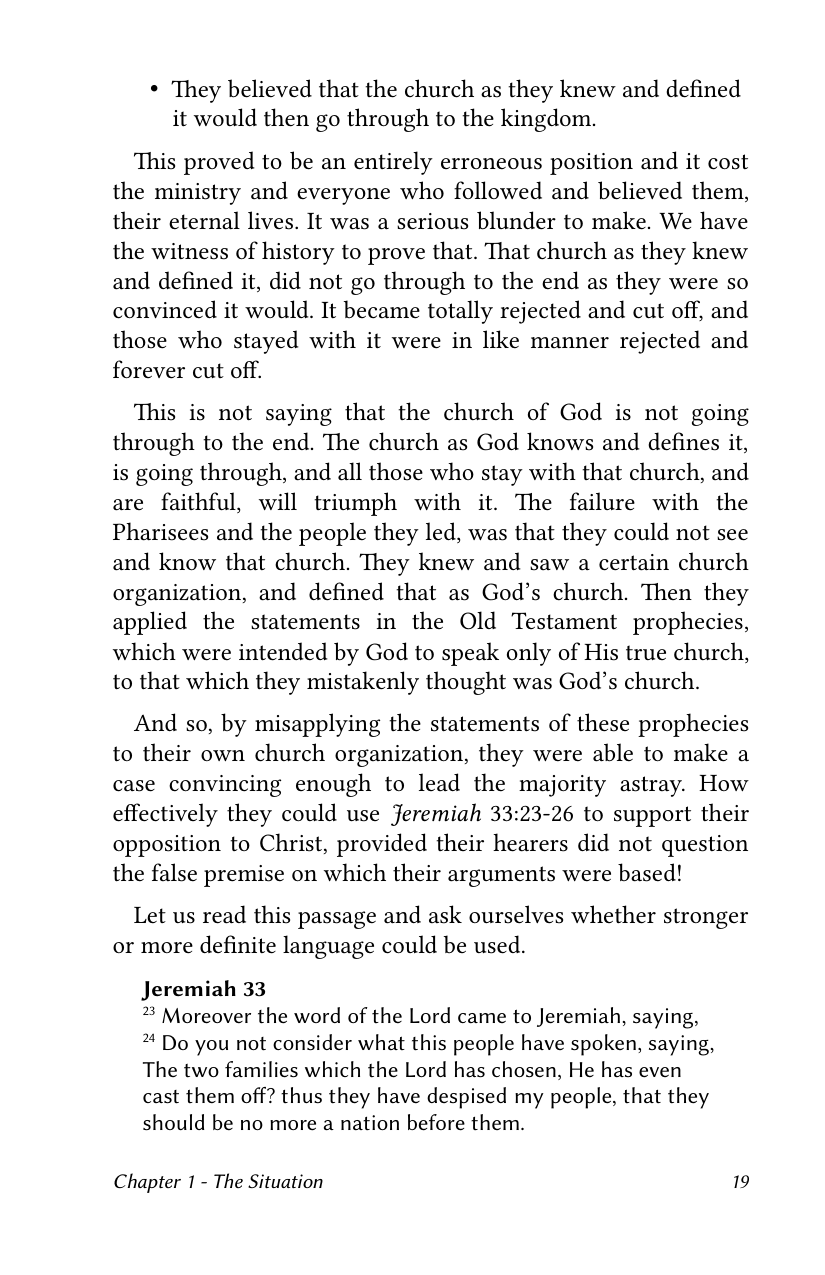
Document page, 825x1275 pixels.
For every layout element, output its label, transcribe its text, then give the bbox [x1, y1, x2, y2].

text This proved to be an entirely erroneous position and it cost the ministry and everyone who followed and believed them, their eternal lives. It was a serious blunder to make. We have the witness of history to prove that. That church as they knew and defined it, did not go through to the end as they were so convinced it would. It became totally rejected and cut off, and those who stayed with it were in like manner rejected and forever cut off. [112, 147, 750, 385]
text 24 Do you not consider what this people have spoken, saying, The two families which the Lord has chosen, He has even cast them off? thus they have despised my people, that they should be no more a nation before them. [142, 1030, 720, 1136]
list They believed that the church as they knew and defined it would then go through to the kingdom. [150, 75, 750, 132]
text Jeremiah 33 [142, 976, 750, 1002]
text 23 Moreover the word of the Lord came to Jeremiah, saying, [142, 1003, 720, 1029]
text This is not saying that the church of God is not going through to the end. The church as God knows and defines it, is going through, and all those who stay with that church, and are faithful, will triumph with it. The failure with the Pharisees and the people they led, was that they could not see and know that church. They knew and saw a certain church organization, and defined that as God’s church. Then they applied the statements in the Old Testament prophecies, which were intended by God to speak only of His true church, to that which they mistakenly thought was God’s church. [112, 398, 750, 696]
text Let us read this passage and ask ourselves whether stronger or more definite language could be used. [112, 901, 750, 959]
text And so, by misapplying the statements of these prophecies to their own church organization, they were able to make a case convincing enough to lead the majority astray. How effectively they could use Jeremiah 33:23-26 to support their opposition to Christ, provided their hearers did not question the false premise on which their arguments were based! [112, 709, 750, 887]
